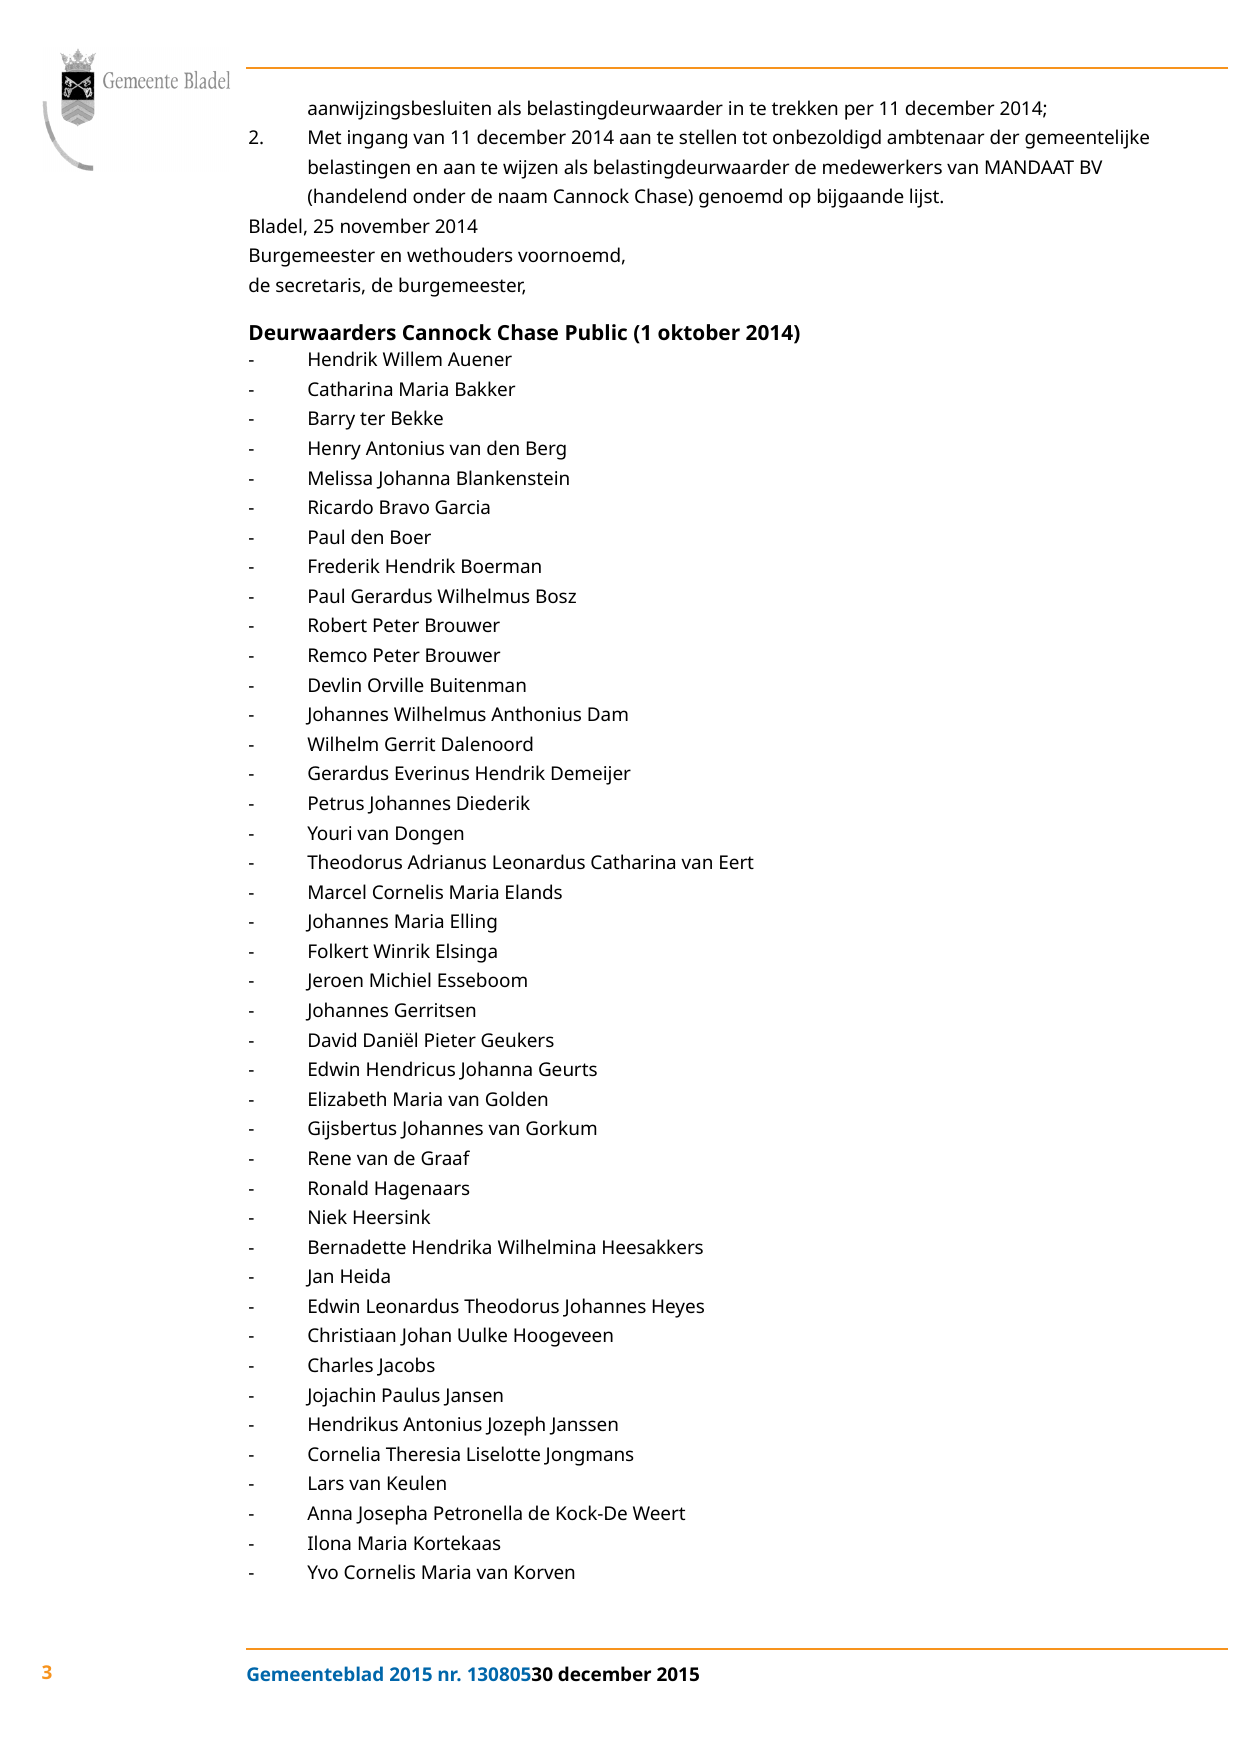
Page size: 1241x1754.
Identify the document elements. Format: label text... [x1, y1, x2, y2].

list Ricardo Bravo Garcia [248, 494, 1152, 520]
text Burgemeester en wethouders voornoemd, [248, 243, 1152, 268]
list Ronald Hagenaars [248, 1175, 1152, 1200]
list aanwijzingsbesluiten als belastingdeurwaarder in te trekken per 11 december 2014; [248, 95, 1152, 121]
list Petrus Johannes Diederik [248, 790, 1152, 816]
list Devlin Orville Buitenman [248, 672, 1152, 697]
list Henry Antonius van den Berg [248, 435, 1152, 461]
list Jeroen Michiel Esseboom [248, 968, 1152, 993]
list David Daniël Pieter Geukers [248, 1027, 1152, 1052]
list Gijsbertus Johannes van Gorkum [248, 1116, 1152, 1141]
list Anna Josepha Petronella de Kock-De Weert [248, 1500, 1152, 1526]
list Frederik Hendrik Boerman [248, 553, 1152, 579]
list Johannes Gerritsen [248, 997, 1152, 1023]
list Folkert Winrik Elsinga [248, 938, 1152, 964]
list Gerardus Everinus Hendrik Demeijer [248, 761, 1152, 786]
list Paul den Boer [248, 524, 1152, 549]
list Marcel Cornelis Maria Elands [248, 879, 1152, 904]
list Remco Peter Brouwer [248, 642, 1152, 668]
list Yvo Cornelis Maria van Korven [248, 1559, 1152, 1585]
list Bernadette Hendrika Wilhelmina Heesakkers [248, 1234, 1152, 1259]
text Bladel, 25 november 2014 [248, 213, 1152, 239]
text de secretaris, de burgemeester, [248, 272, 1152, 298]
list Barry ter Bekke [248, 406, 1152, 431]
list Melissa Johanna Blankenstein [248, 465, 1152, 490]
list Hendrikus Antonius Jozeph Janssen [248, 1411, 1152, 1437]
list Cornelia Theresia Liselotte Jongmans [248, 1441, 1152, 1467]
list Charles Jacobs [248, 1352, 1152, 1378]
list Edwin Hendricus Johanna Geurts [248, 1056, 1152, 1082]
list Paul Gerardus Wilhelmus Bosz [248, 583, 1152, 609]
list Christiaan Johan Uulke Hoogeveen [248, 1323, 1152, 1348]
list Youri van Dongen [248, 820, 1152, 845]
text Deurwaarders Cannock Chase Public (1 oktober 2014) [248, 318, 1152, 346]
list Johannes Wilhelmus Anthonius Dam [248, 701, 1152, 727]
list Met ingang van 11 december 2014 aan te stellen tot onbezoldigd ambtenaar der gemeentelijke belastingen en aan te wijzen als belastingdeurwaarder de medewerkers van MANDAAT BV (handelend onder de naam Cannock Chase) genoemd op bijgaande lijst. [248, 124, 1152, 209]
list Hendrik Willem Auener [248, 346, 1152, 372]
picture [41, 47, 231, 172]
list Niek Heersink [248, 1204, 1152, 1230]
list Theodorus Adrianus Leonardus Catharina van Eert [248, 849, 1152, 875]
list Edwin Leonardus Theodorus Johannes Heyes [248, 1293, 1152, 1319]
list Lars van Keulen [248, 1471, 1152, 1496]
list Ilona Maria Kortekaas [248, 1530, 1152, 1555]
list Jojachin Paulus Jansen [248, 1382, 1152, 1407]
list Elizabeth Maria van Golden [248, 1086, 1152, 1112]
list Catharina Maria Bakker [248, 376, 1152, 402]
list Robert Peter Brouwer [248, 613, 1152, 638]
list Wilhelm Gerrit Dalenoord [248, 731, 1152, 757]
list Rene van de Graaf [248, 1145, 1152, 1171]
list Johannes Maria Elling [248, 908, 1152, 934]
list Jan Heida [248, 1263, 1152, 1289]
